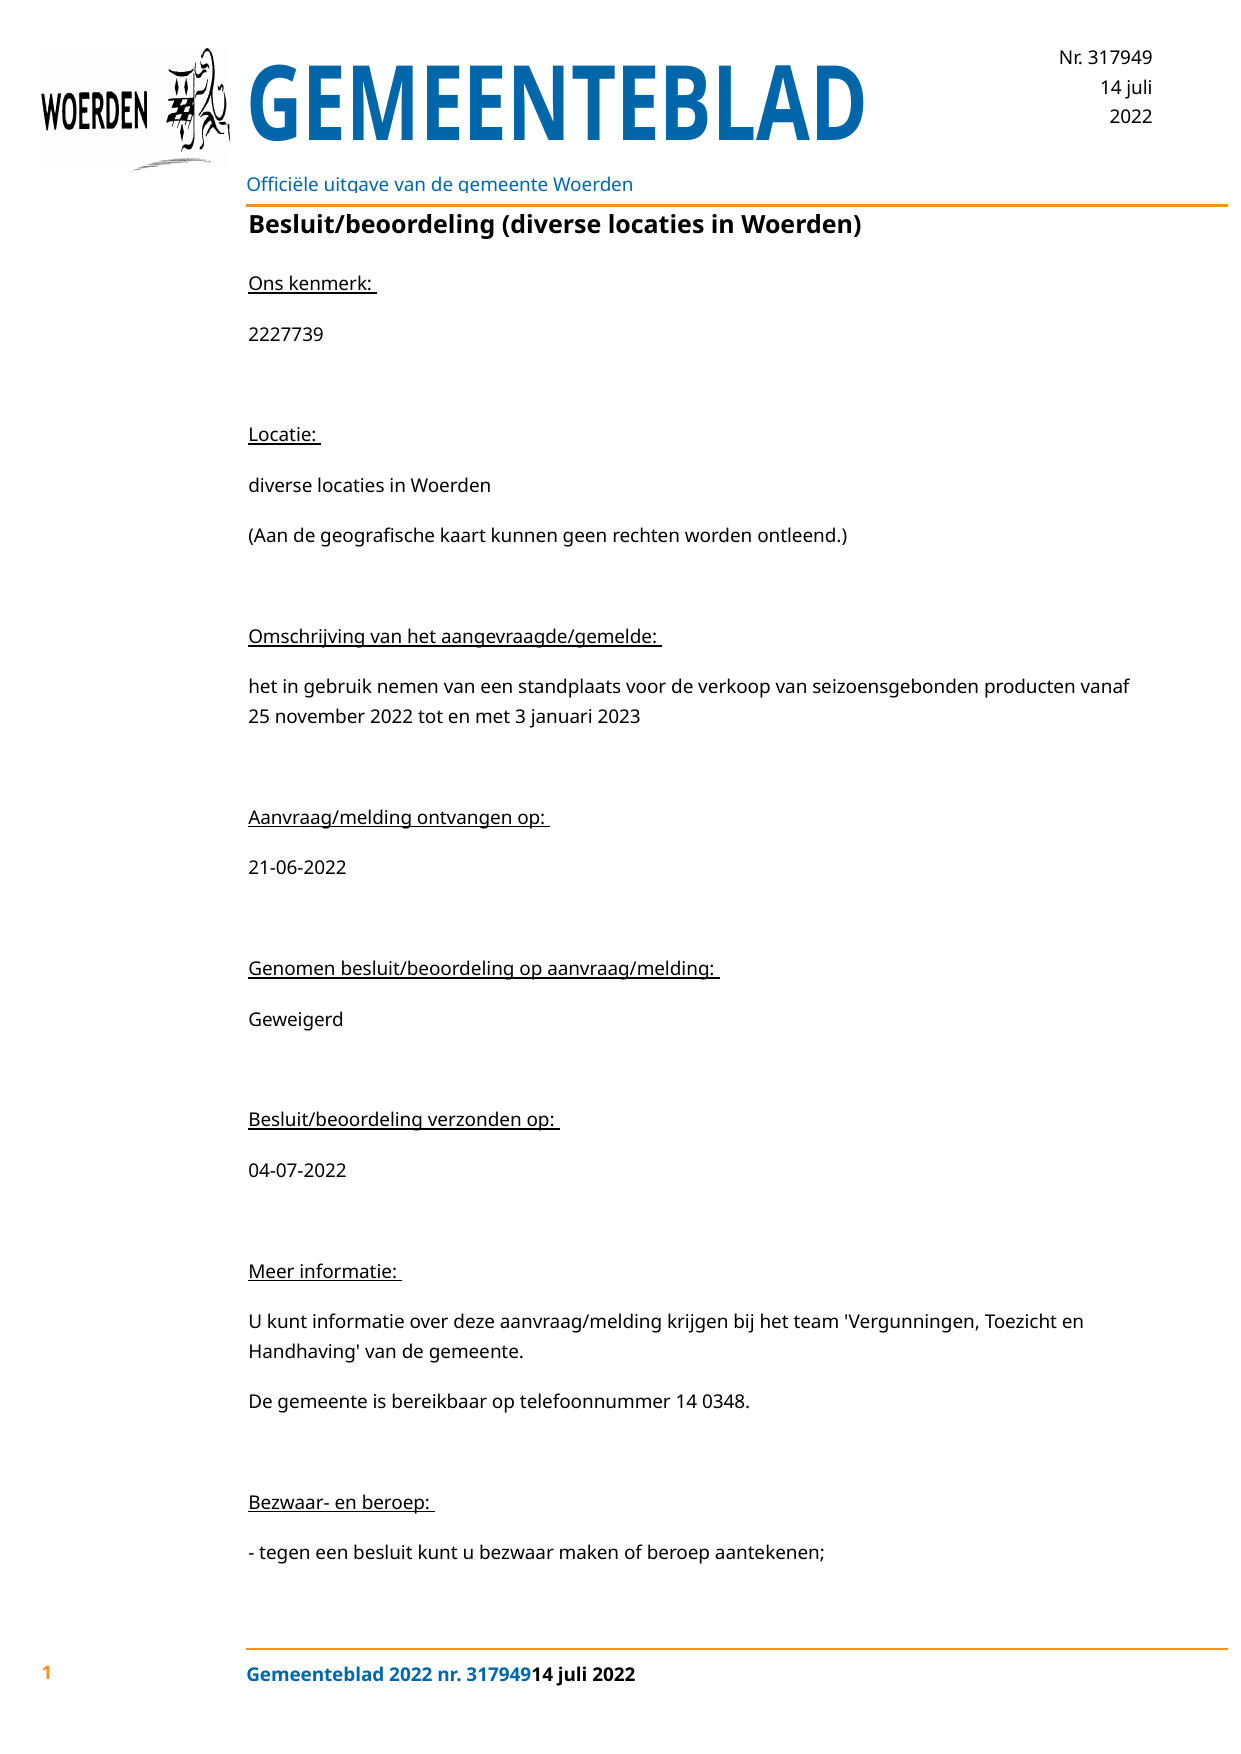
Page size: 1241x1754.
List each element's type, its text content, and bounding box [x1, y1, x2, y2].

text Genomen besluit/beoordeling op aanvraag/melding: [248, 955, 1152, 981]
text Besluit/beoordeling verzonden op: [248, 1107, 1152, 1132]
text diverse locaties in Woerden [248, 472, 1152, 498]
text Meer informatie: [248, 1258, 1152, 1283]
text 2227739 [248, 321, 1152, 346]
text het in gebruik nemen van een standplaats voor de verkoop van seizoensgebonden producten vanaf 25 november 2022 tot en met 3 januari 2023 [248, 674, 1152, 729]
text Besluit/beoordeling (diverse locaties in Woerden) [248, 207, 1152, 241]
text Geweigerd [248, 1006, 1152, 1031]
text De gemeente is bereikbaar op telefoonnummer 14 0348. [248, 1388, 1152, 1414]
text Omschrijving van het aangevraagde/gemelde: [248, 623, 1152, 649]
picture [41, 47, 231, 172]
text 04-07-2022 [248, 1157, 1152, 1183]
text - tegen een besluit kunt u bezwaar maken of beroep aantekenen; [248, 1539, 1152, 1565]
text U kunt informatie over deze aanvraag/melding krijgen bij het team 'Vergunningen, Toezicht en Handhaving' van de gemeente. [248, 1308, 1152, 1363]
text (Aan de geografische kaart kunnen geen rechten worden ontleend.) [248, 522, 1152, 548]
text 21-06-2022 [248, 854, 1152, 880]
text Locatie: [248, 422, 1152, 447]
text Ons kenmerk: [248, 270, 1152, 296]
text Aanvraag/melding ontvangen op: [248, 804, 1152, 830]
text Bezwaar- en beroep: [248, 1489, 1152, 1515]
